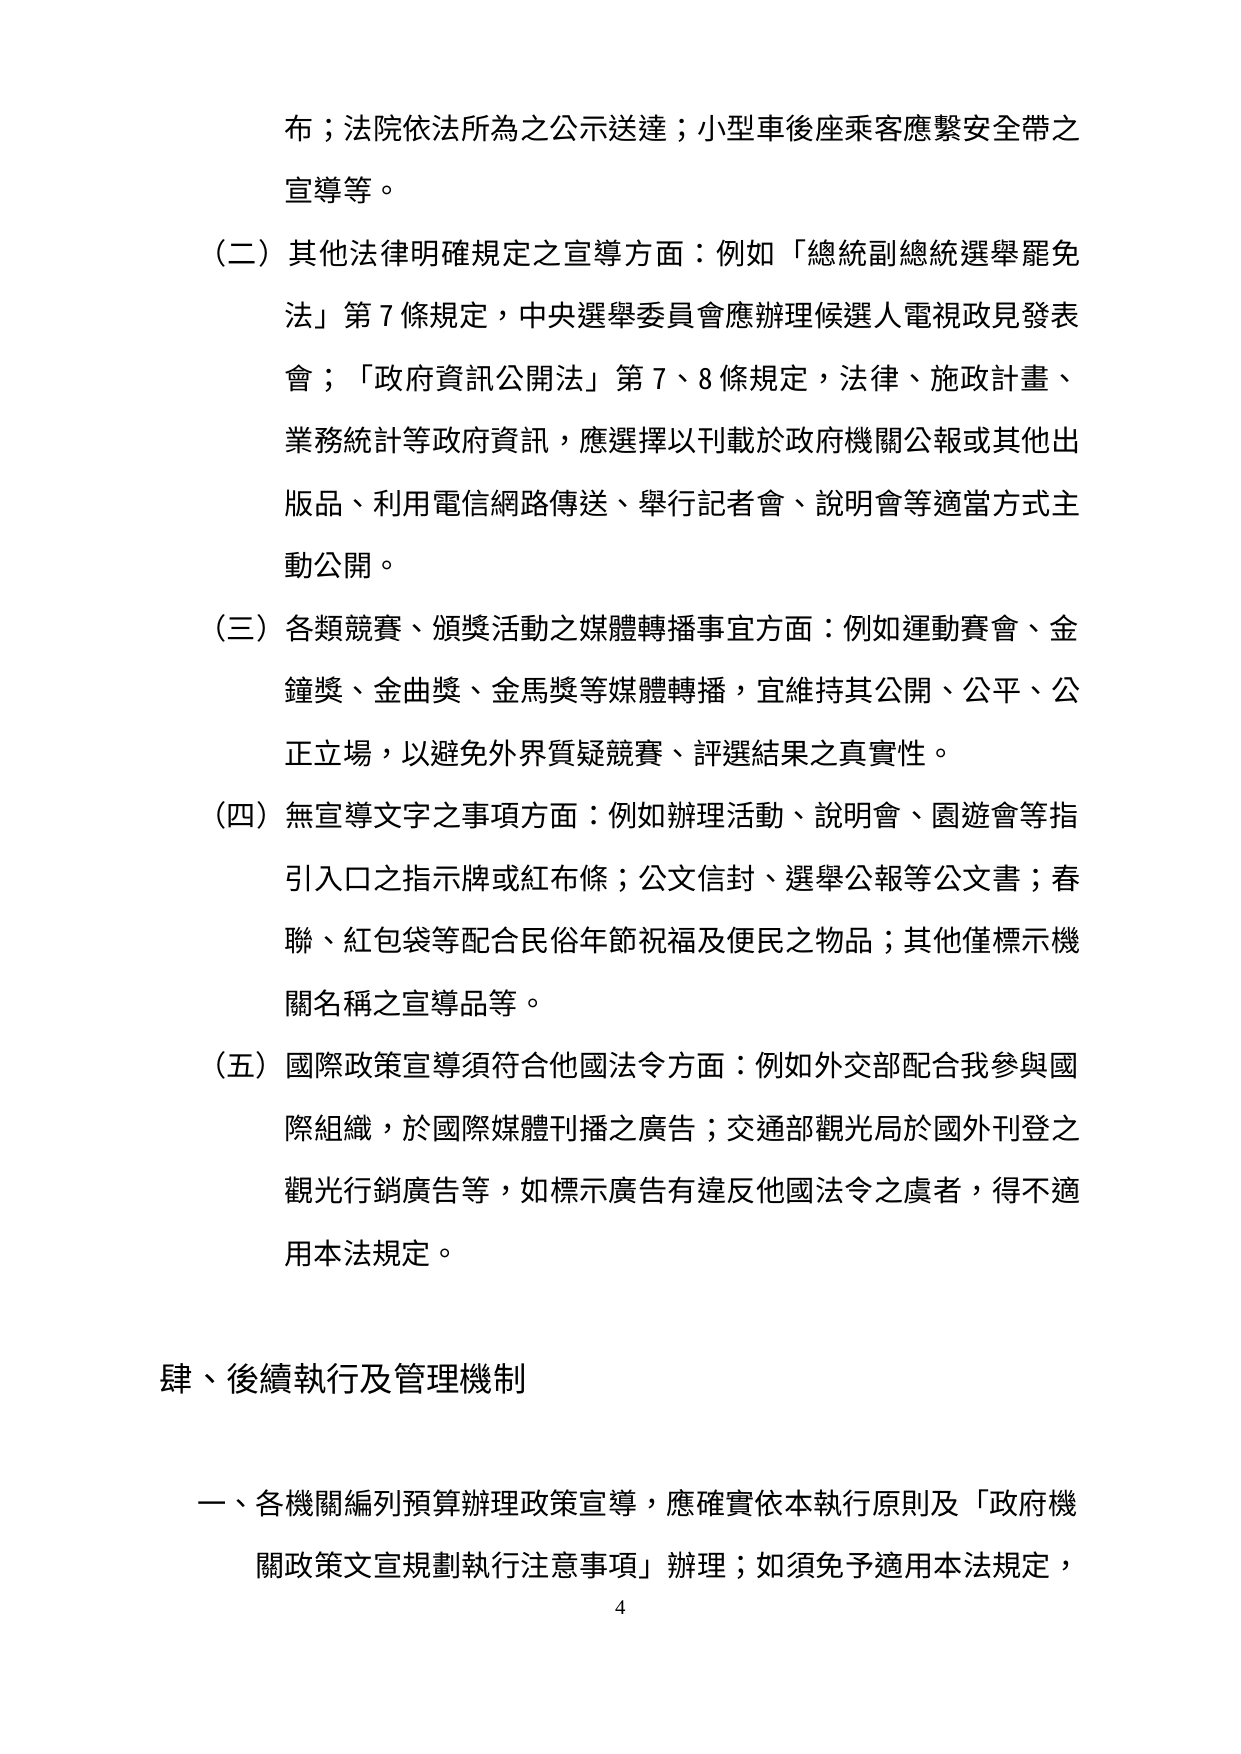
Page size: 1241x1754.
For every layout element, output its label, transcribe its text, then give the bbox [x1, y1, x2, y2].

text （三）各類競賽、頒獎活動之媒體轉播事宜方面：例如運動賽會、金鐘獎、金曲獎、金馬獎等媒體轉播，宜維持其公開、公平、公正立場，以避免外界質疑競賽、評選結果之真實性。 [197, 585, 1081, 772]
text （二）其他法律明確規定之宣導方面：例如「總統副總統選舉罷免法」第7條規定，中央選舉委員會應辦理候選人電視政見發表會；「政府資訊公開法」第7、8條規定，法律、施政計畫、業務統計等政府資訊，應選擇以刊載於政府機關公報或其他出版品、利用電信網路傳送、舉行記者會、說明會等適當方式主動公開。 [197, 210, 1081, 585]
text （五）國際政策宣導須符合他國法令方面：例如外交部配合我參與國際組織，於國際媒體刊播之廣告；交通部觀光局於國外刊登之觀光行銷廣告等，如標示廣告有違反他國法令之虞者，得不適用本法規定。 [197, 1022, 1081, 1272]
text 肆、後續執行及管理機制 [159, 1335, 1081, 1397]
text 一、各機關編列預算辦理政策宣導，應確實依本執行原則及「政府機關政策文宣規劃執行注意事項」辦理；如須免予適用本法規定， [197, 1460, 1081, 1585]
text （四）無宣導文字之事項方面：例如辦理活動、說明會、園遊會等指引入口之指示牌或紅布條；公文信封、選舉公報等公文書；春聯、紅包袋等配合民俗年節祝福及便民之物品；其他僅標示機關名稱之宣導品等。 [197, 772, 1081, 1022]
text 布；法院依法所為之公示送達；小型車後座乘客應繫安全帶之宣導等。 [197, 85, 1081, 210]
